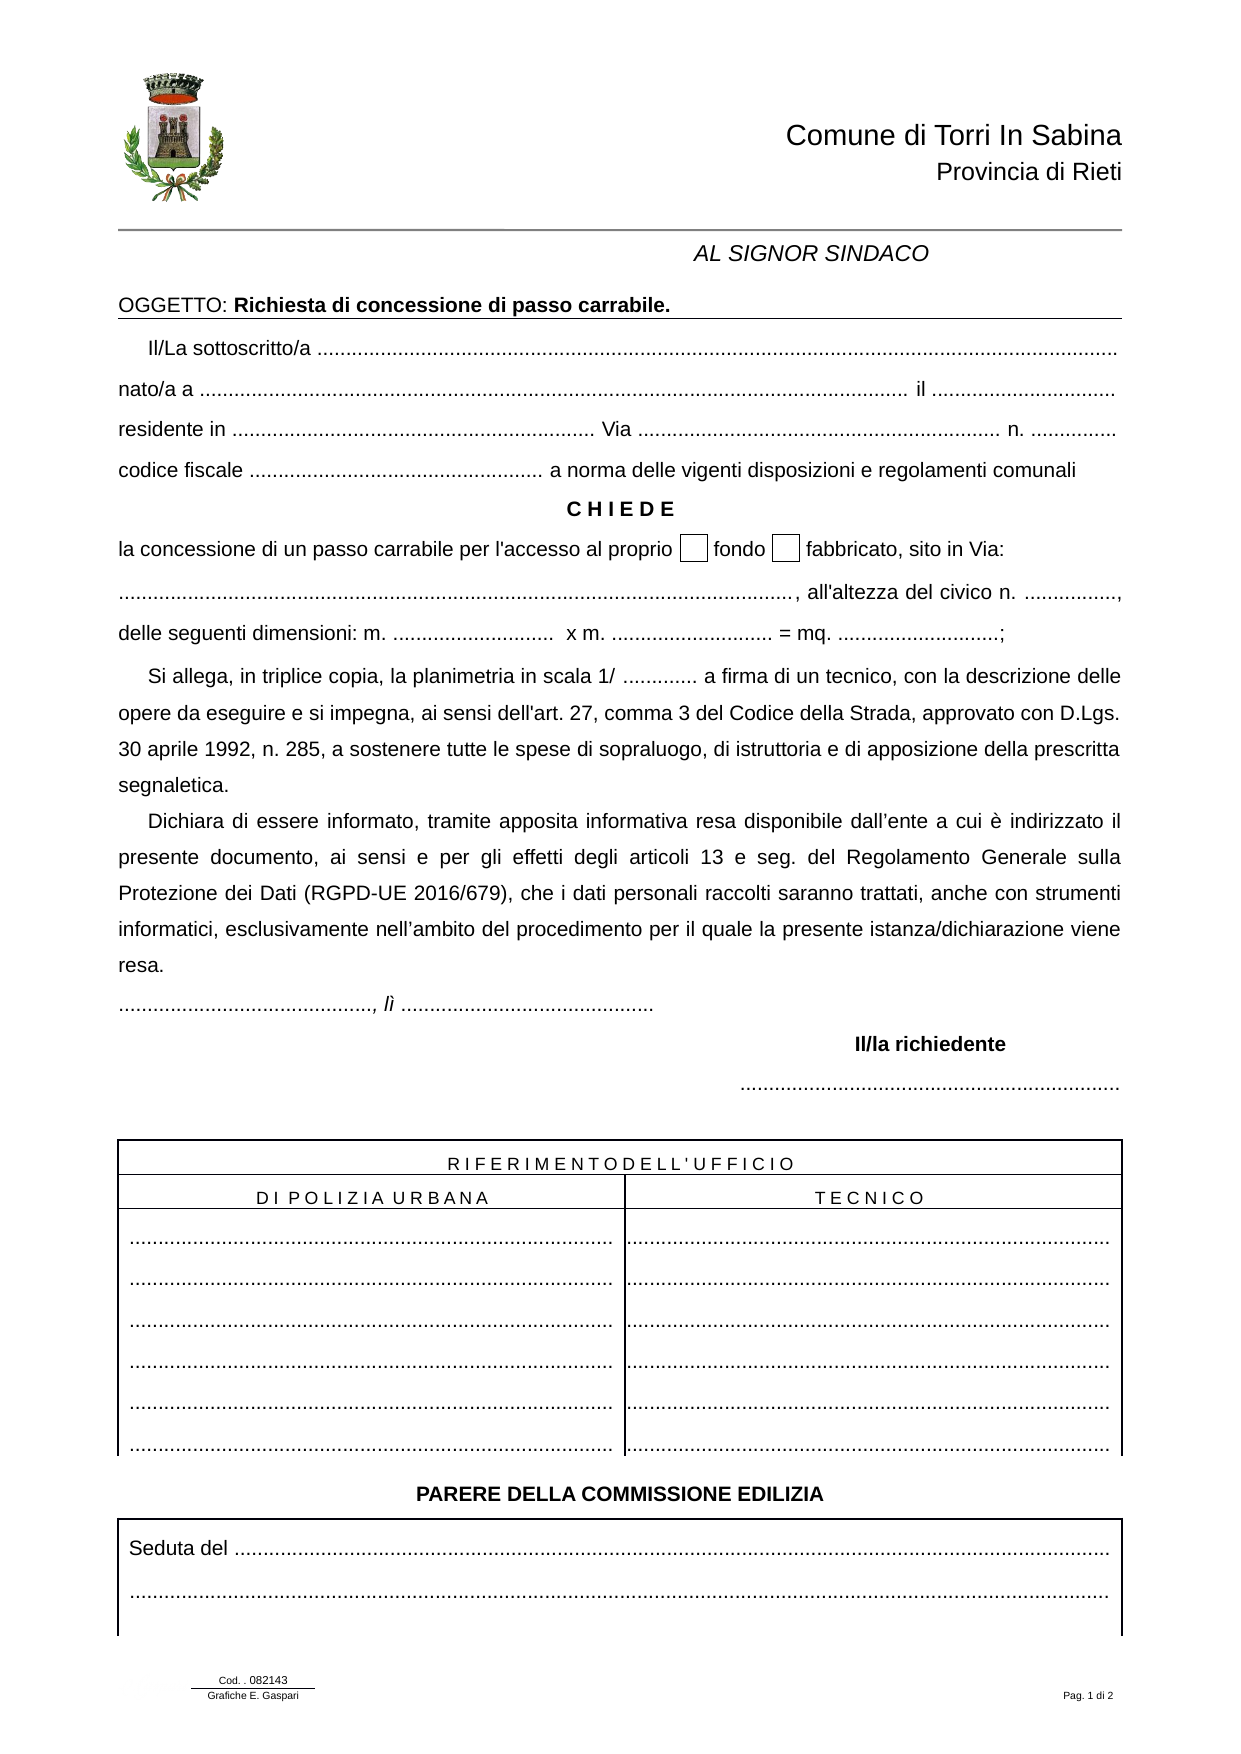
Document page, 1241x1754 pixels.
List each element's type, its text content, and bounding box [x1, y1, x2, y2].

subtitle C H I E D E [118, 497, 1122, 521]
text Comune di Torri In Sabina [224, 118, 1122, 152]
table_header Seduta del ........................................................................................................................................................ .......................................................................................................................................................................... [119, 1520, 1121, 1636]
table_cell .................................................................................... [119, 1250, 624, 1291]
text Il/la richiedente [738, 1032, 1122, 1056]
table_cell .................................................................................... [626, 1415, 1121, 1456]
table_cell .................................................................................... [119, 1333, 624, 1374]
text ....................................................................................................................., all'altezza del civico n. ................, delle seguenti dimensioni: m. ............................ x m. ............................ = mq. ............................; [118, 576, 1122, 646]
table_cell T E C N I C O [626, 1175, 1121, 1208]
text Provincia di Rieti [224, 157, 1122, 185]
table_cell .................................................................................... [119, 1415, 624, 1456]
table_cell .................................................................................... [626, 1250, 1121, 1291]
table_cell .................................................................................... [626, 1333, 1121, 1374]
text Il/La sottoscritto/a ........................................................................................................................................... nato/a a ........................................................................................................................... il ................................ residente in ............................................................... Via ............................................................... n. ............... codice fiscale ................................................... a norma delle vigenti disposizioni e regolamenti comunali [118, 332, 1122, 483]
text .................................................................. [738, 1067, 1122, 1096]
table_cell D I P O L I Z I A U R B A N A [119, 1175, 624, 1208]
text Dichiara di essere informato, tramite apposita informativa resa disponibile dall’ente a cui è indirizzato il presente documento, ai sensi e per gli effetti degli articoli 13 e seg. del Regolamento Generale sulla Protezione dei Dati (RGPD-UE 2016/679), che i dati personali raccolti saranno trattati, anche con strumenti informatici, esclusivamente nell’ambito del procedimento per il quale la presente istanza/dichiarazione viene resa. [118, 809, 1122, 976]
table_cell .................................................................................... [626, 1209, 1121, 1250]
text ............................................, lì ............................................ [118, 988, 1122, 1017]
table_header R I F E R I M E N T O D E L L ' U F F I C I O [119, 1141, 1121, 1174]
text OGGETTO: Richiesta di concessione di passo carrabile. [118, 292, 1122, 318]
table_cell .................................................................................... [119, 1374, 624, 1415]
text Si allega, in triplice copia, la planimetria in scala 1/ ............. a firma di un tecnico, con la descrizione delle opere da eseguire e si impegna, ai sensi dell'art. 27, comma 3 del Codice della Strada, approvato con D.Lgs. 30 aprile 1992, n. 285, a sostenere tutte le spese di sopraluogo, di istruttoria e di apposizione della prescritta segnaletica. [118, 660, 1122, 797]
table_cell .................................................................................... [119, 1291, 624, 1332]
picture [122, 72, 224, 203]
text la concessione di un passo carrabile per l'accesso al proprio fondo fabbricato, sito in Via: [118, 533, 1122, 562]
text AL SIGNOR SINDACO [694, 240, 1122, 266]
subtitle PARERE DELLA COMMISSIONE EDILIZIA [118, 1481, 1122, 1505]
table_cell .................................................................................... [626, 1374, 1121, 1415]
table_cell .................................................................................... [119, 1209, 624, 1250]
table_cell .................................................................................... [626, 1291, 1121, 1332]
